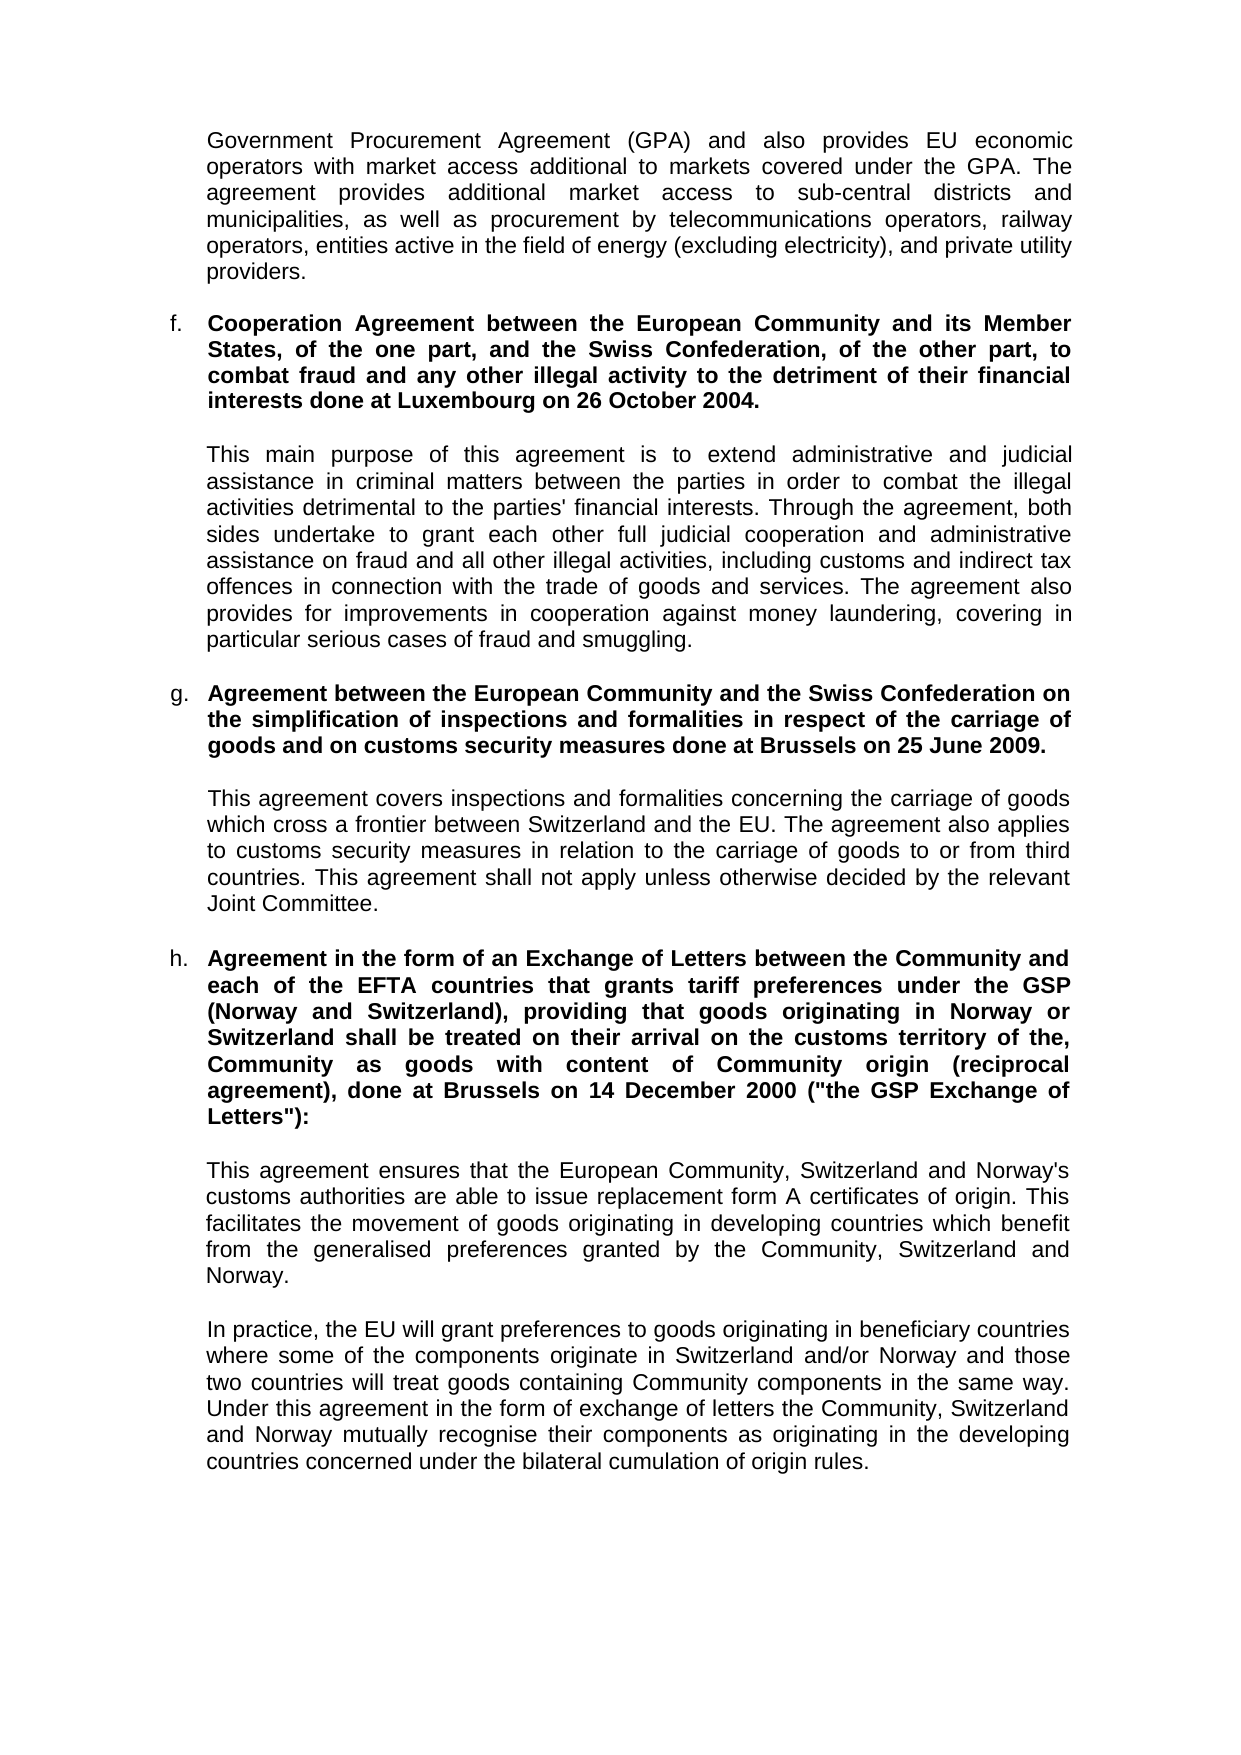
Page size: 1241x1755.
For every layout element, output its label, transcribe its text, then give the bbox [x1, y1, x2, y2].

list Agreement in the form of an Exchange of Letters between the Community and each of the EFTA countries that grants tariff preferences under the GSP (Norway and Switzerland), providing that goods originating in Norway or Switzerland shall be treated on their arrival on the customs territory of the, Community as goods with content of Community origin (reciprocal agreement), done at Brussels on 14 December 2000 ("the GSP Exchange of Letters"): [169, 945, 1071, 1130]
text This main purpose of this agreement is to extend administrative and judicial assistance in criminal matters between the parties in order to combat the illegal activities detrimental to the parties' financial interests. Through the agreement, both sides undertake to grant each other full judicial cooperation and administrative assistance on fraud and all other illegal activities, including customs and indirect tax offences in connection with the trade of goods and services. The agreement also provides for improvements in cooperation against money laundering, covering in particular serious cases of fraud and smuggling. [206, 441, 1073, 652]
text Government Procurement Agreement (GPA) and also provides EU economic operators with market access additional to markets covered under the GPA. The agreement provides additional market access to sub-central districts and municipalities, as well as procurement by telecommunications operators, railway operators, entities active in the field of energy (excluding electricity), and private utility providers. [206, 127, 1073, 285]
text In practice, the EU will grant preferences to goods originating in beneficiary countries where some of the components originate in Switzerland and/or Norway and those two countries will treat goods containing Community components in the same way. Under this agreement in the form of exchange of letters the Community, Switzerland and Norway mutually recognise their components as originating in the developing countries concerned under the bilateral cumulation of origin rules. [206, 1316, 1070, 1474]
text This agreement covers inspections and formalities concerning the carriage of goods which cross a frontier between Switzerland and the EU. The agreement also applies to customs security measures in relation to the carriage of goods to or from third countries. This agreement shall not apply unless otherwise decided by the relevant Joint Committee. [207, 785, 1071, 917]
list Cooperation Agreement between the European Community and its Member States, of the one part, and the Swiss Confederation, of the other part, to combat fraud and any other illegal activity to the detriment of their financial interests done at Luxembourg on 26 October 2004. [170, 311, 1072, 414]
list Agreement between the European Community and the Swiss Confederation on the simplification of inspections and formalities in respect of the carriage of goods and on customs security measures done at Brussels on 25 June 2009. [170, 679, 1072, 759]
text This agreement ensures that the European Community, Switzerland and Norway's customs authorities are able to issue replacement form A certificates of origin. This facilitates the movement of goods originating in developing countries which benefit from the generalised preferences granted by the Community, Switzerland and Norway. [206, 1157, 1070, 1289]
